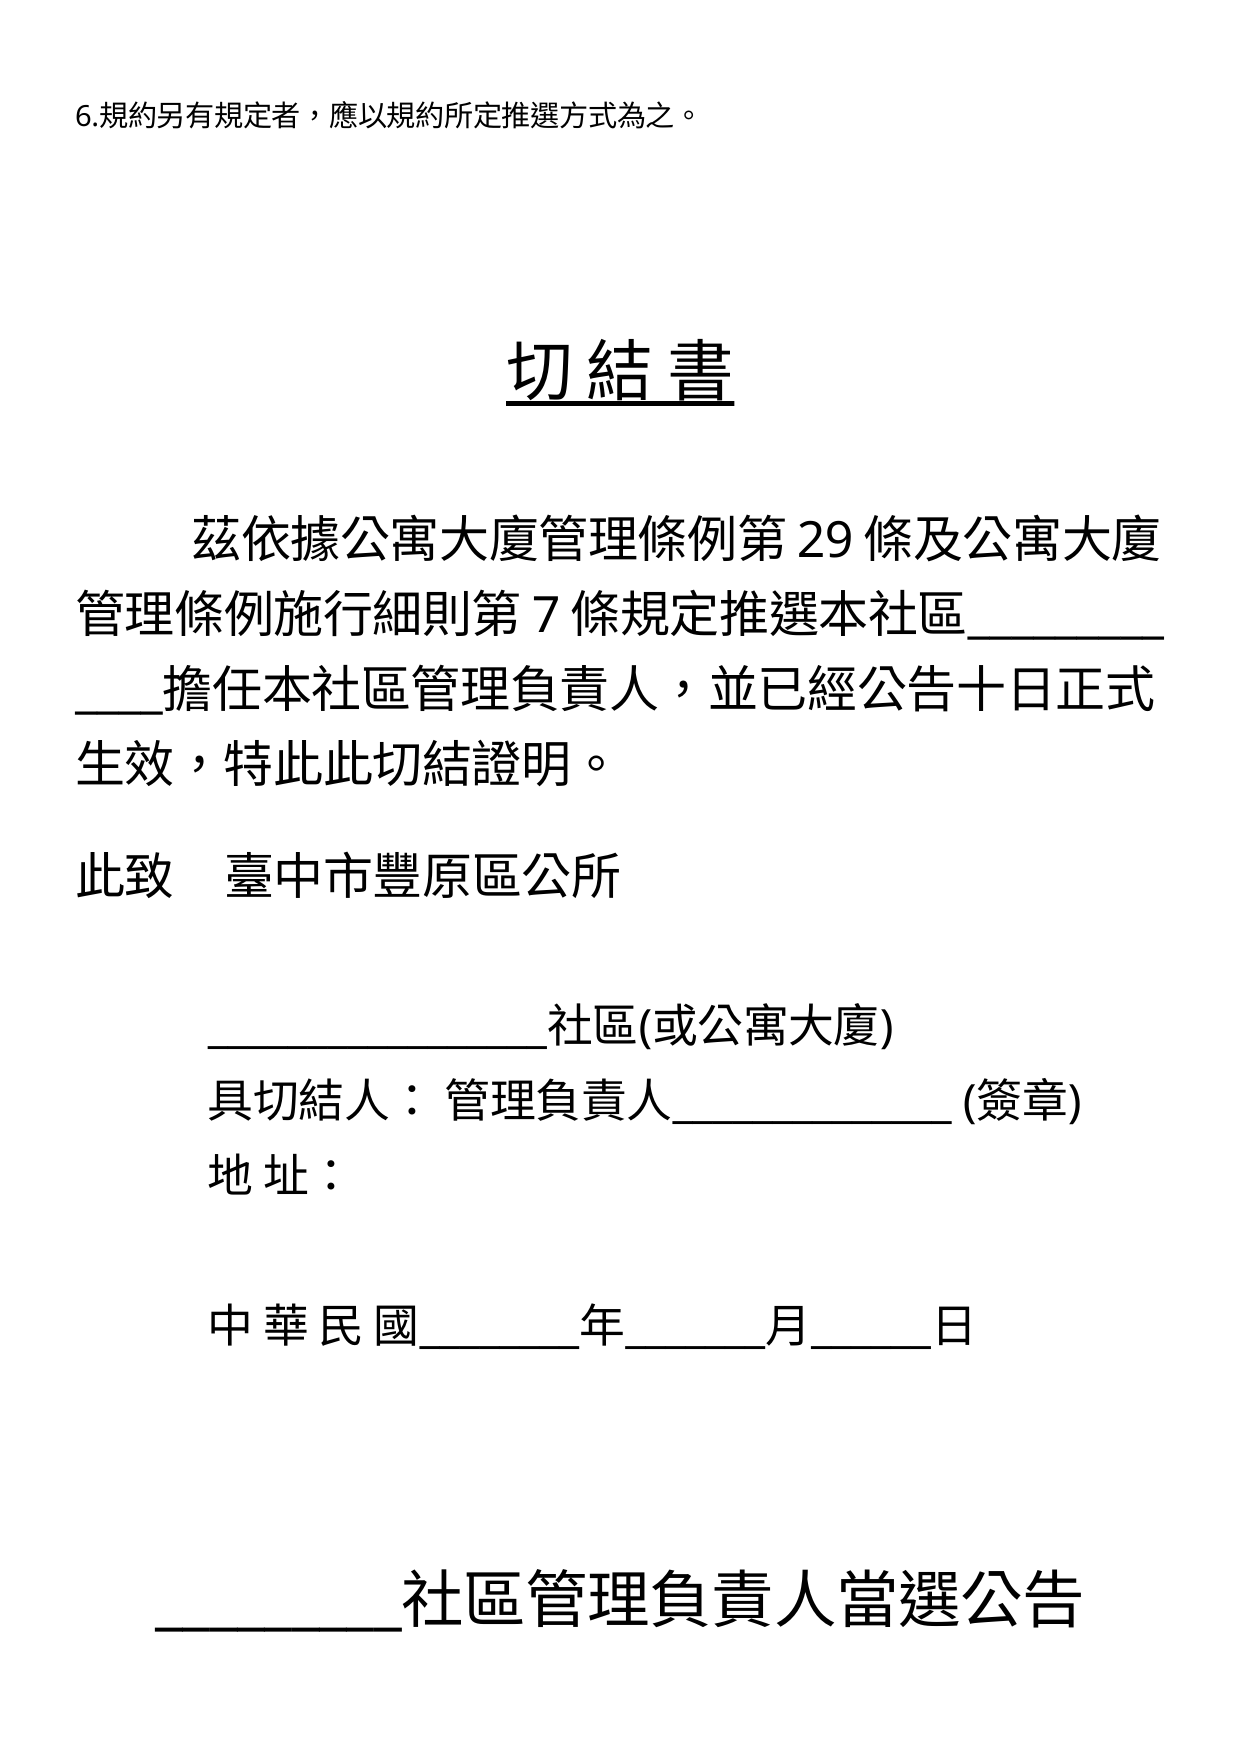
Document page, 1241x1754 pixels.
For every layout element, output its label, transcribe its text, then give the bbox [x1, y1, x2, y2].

text 中 華 民 國________年_______月______日 [208, 1285, 1165, 1360]
text _________________社區(或公寓大廈) [208, 985, 1165, 1060]
text 此致 臺中市豐原區公所 [75, 835, 1165, 910]
text 茲依據公寓大廈管理條例第29條及公寓大廈管理條例施行細則第7條規定推選本社區_____________擔任本社區管理負責人，並已經公告十日正式生效，特此此切結證明。 [75, 498, 1165, 798]
text 地 址： [208, 1135, 1165, 1210]
text 切 結 書 [75, 310, 1165, 423]
text 具切結人： 管理負責人______________ (簽章) [208, 1060, 1165, 1135]
text 6.規約另有規定者，應以規約所定推選方式為之。 [75, 89, 1165, 135]
text _________社區管理負責人當選公告 [75, 1539, 1165, 1652]
